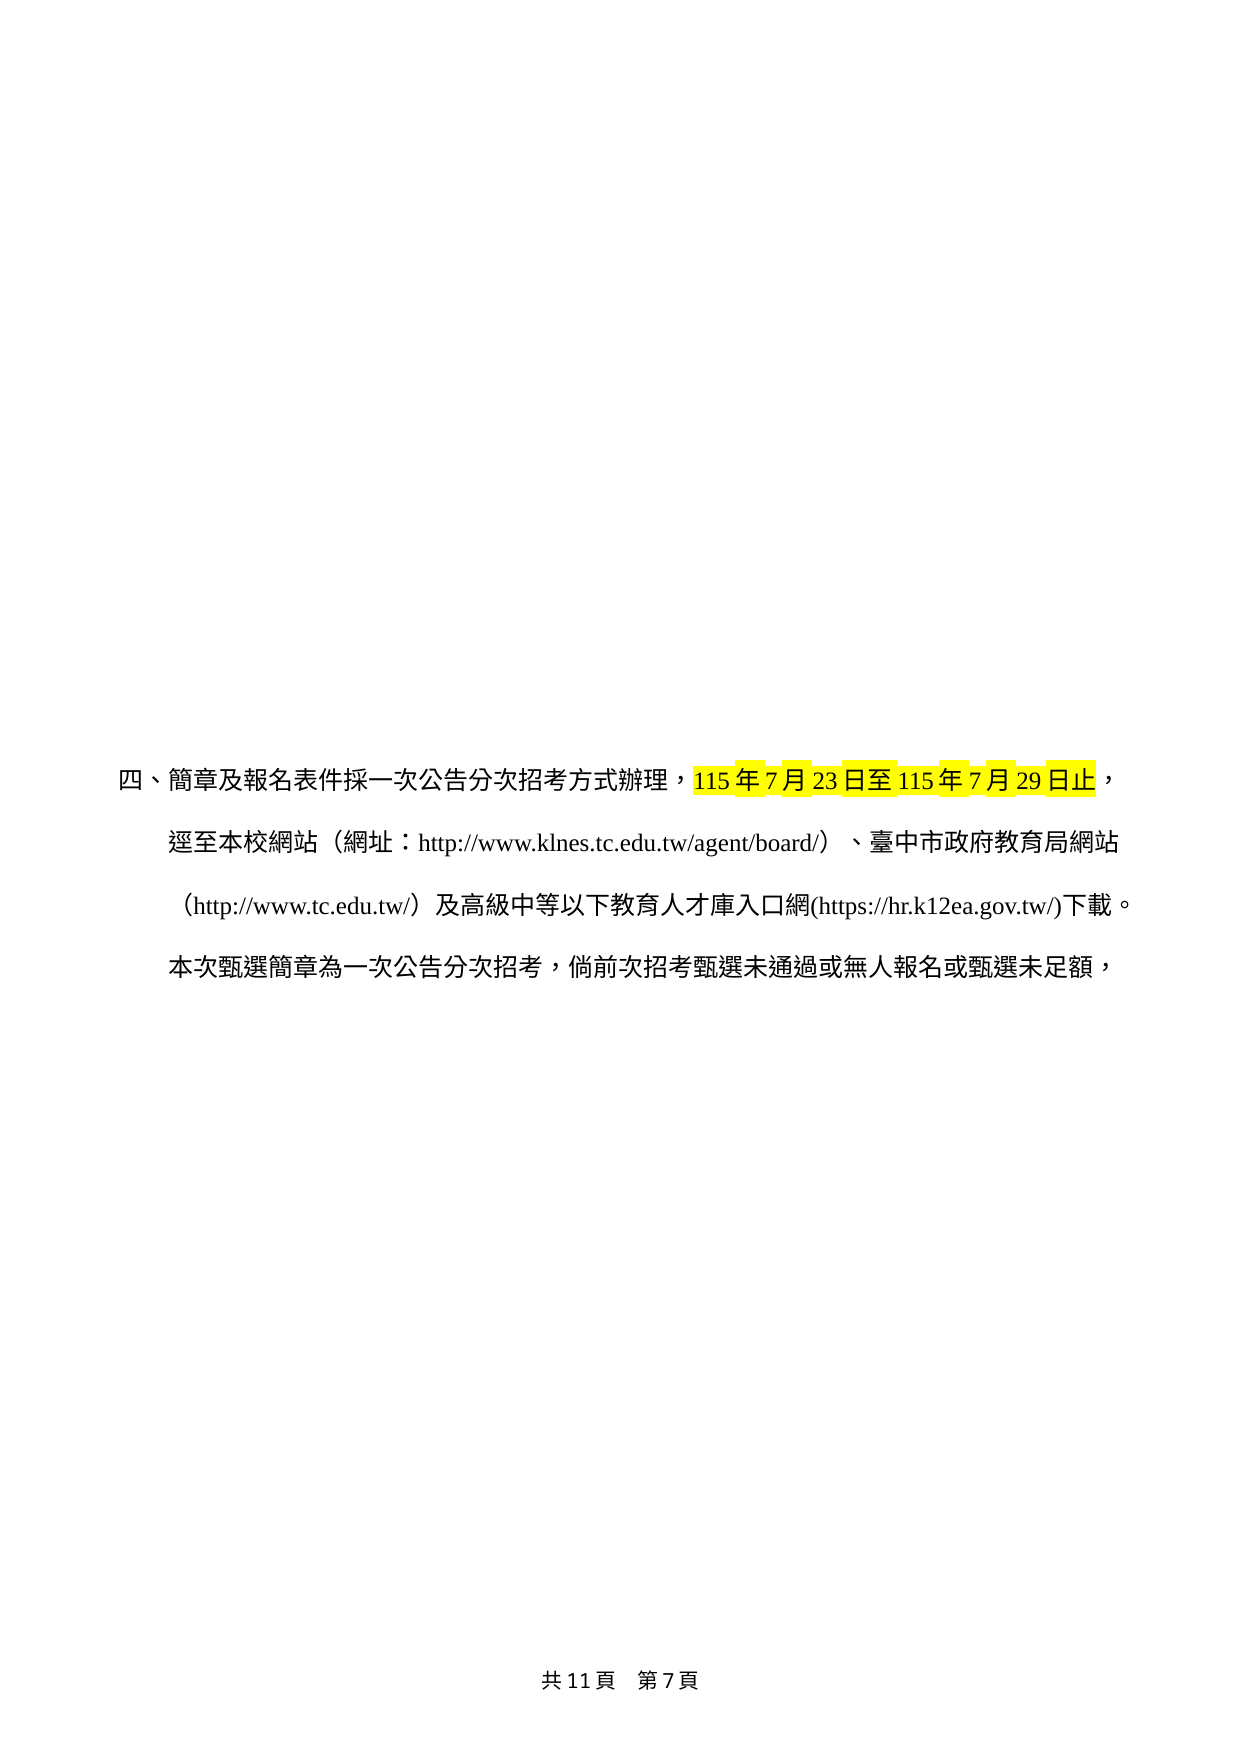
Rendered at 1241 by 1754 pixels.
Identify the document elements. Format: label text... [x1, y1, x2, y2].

text 四、簡章及報名表件採一次公告分次招考方式辦理，115年7月23日至115年7月29日止，逕至本校網站（網址：http://www.klnes.tc.edu.tw/agent/board/）、臺中市政府教育局網站（http://www.tc.edu.tw/）及高級中等以下教育人才庫入口網(https://hr.k12ea.gov.tw/)下載。本次甄選簡章為一次公告分次招考，倘前次招考甄選未通過或無人報名或甄選未足額，續辦下階段招考。如缺額補滿，則不再進行下階段招考。各階段甄選結果相關事宜，皆公告於本校及臺中市政府教育局網站。(備註：預估缺以臺中市政府教育局核定之外加代理教師員額數為準，如因故未核定以致無法聘任，錄取人員不得異議或要求補償。) [118, 737, 1122, 987]
